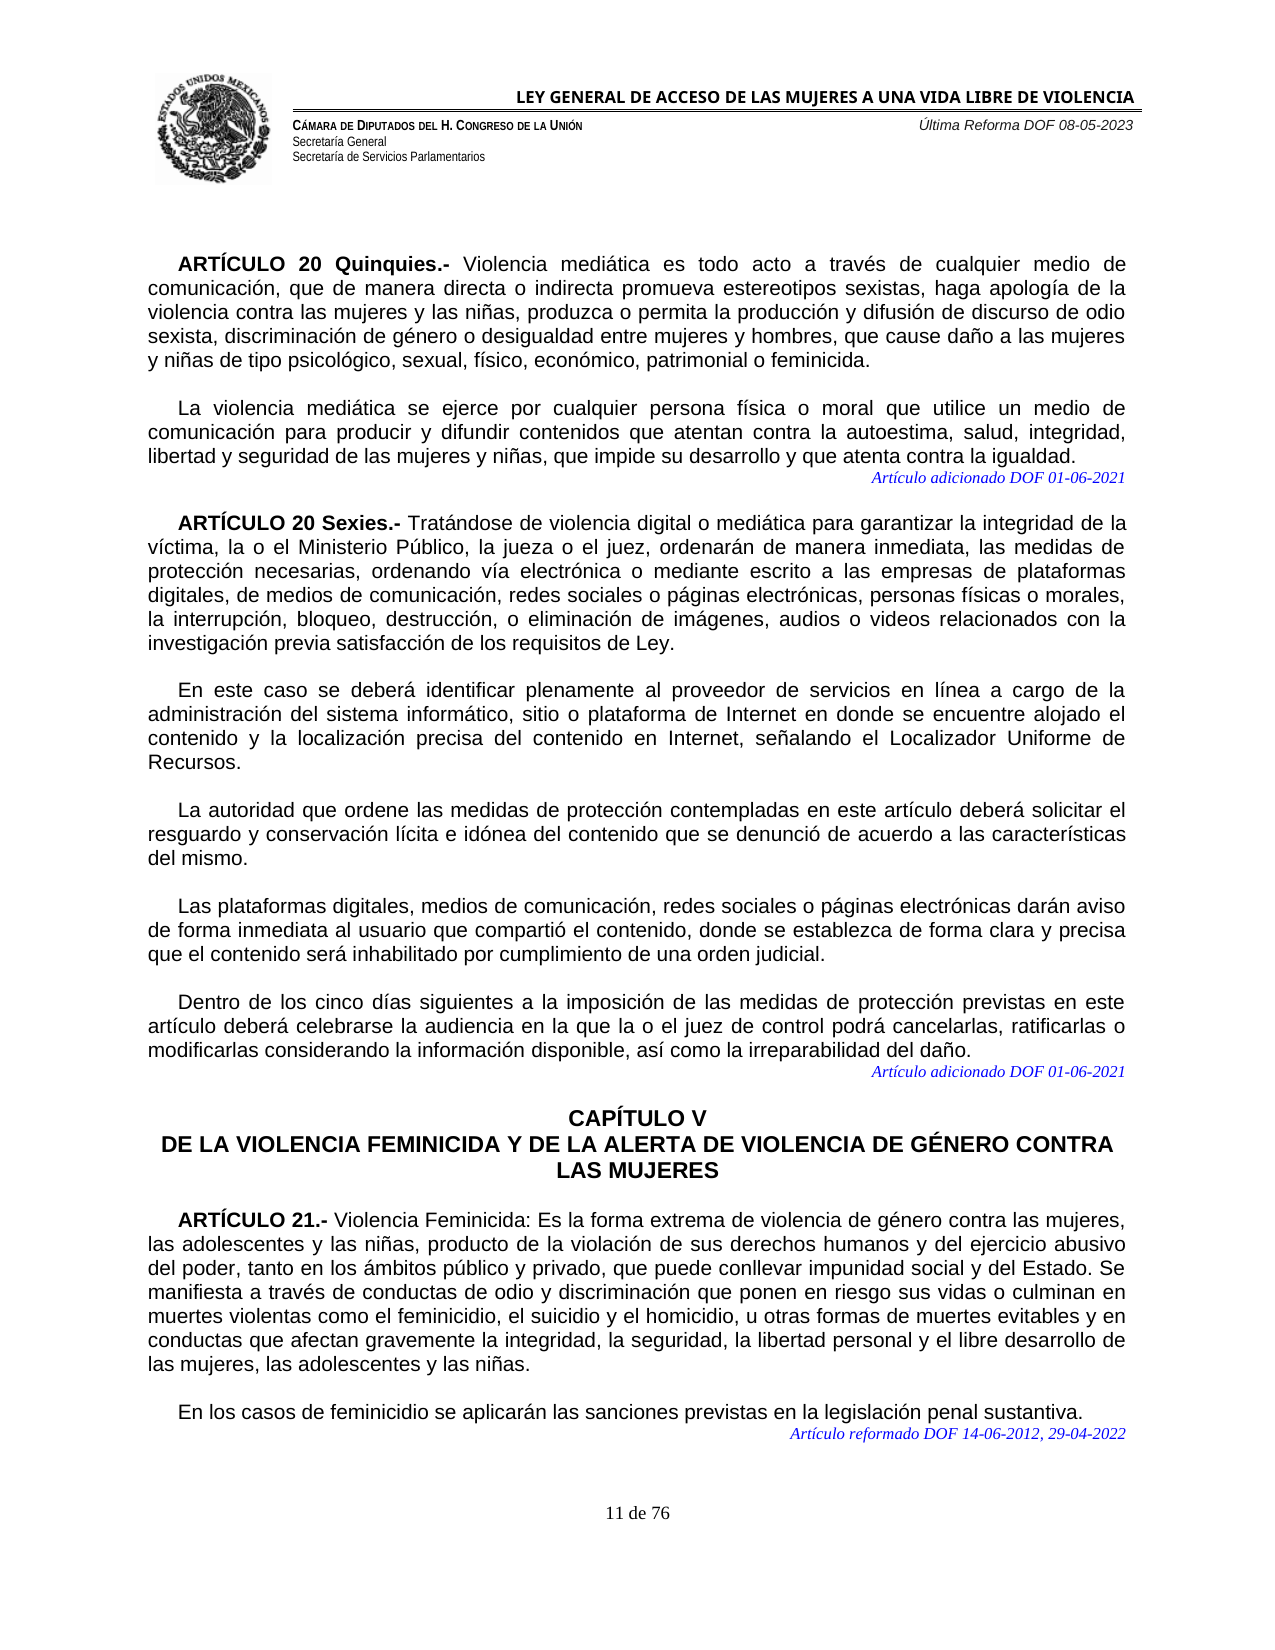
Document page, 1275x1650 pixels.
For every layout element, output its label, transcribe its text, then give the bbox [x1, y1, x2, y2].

text Las plataformas digitales, medios de comunicación, redes sociales o páginas electrónicas darán aviso de forma inmediata al usuario que compartió el contenido, donde se establezca de forma clara y precisa que el contenido será inhabilitado por cumplimiento de una orden judicial. [148, 894, 1127, 966]
text ARTÍCULO 20 Sexies.- Tratándose de violencia digital o mediática para garantizar la integridad de la víctima, la o el Ministerio Público, la jueza o el juez, ordenarán de manera inmediata, las medidas de protección necesarias, ordenando vía electrónica o mediante escrito a las empresas de plataformas digitales, de medios de comunicación, redes sociales o páginas electrónicas, personas físicas o morales, la interrupción, bloqueo, destrucción, o eliminación de imágenes, audios o videos relacionados con la investigación previa satisfacción de los requisitos de Ley. [148, 511, 1127, 654]
text Dentro de los cinco días siguientes a la imposición de las medidas de protección previstas en este artículo deberá celebrarse la audiencia en la que la o el juez de control podrá cancelarlas, ratificarlas o modificarlas considerando la información disponible, así como la irreparabilidad del daño. [148, 990, 1127, 1062]
text ARTÍCULO 20 Quinquies.- Violencia mediática es todo acto a través de cualquier medio de comunicación, que de manera directa o indirecta promueva estereotipos sexistas, haga apología de la violencia contra las mujeres y las niñas, produzca o permita la producción y difusión de discurso de odio sexista, discriminación de género o desigualdad entre mujeres y hombres, que cause daño a las mujeres y niñas de tipo psicológico, sexual, físico, económico, patrimonial o feminicida. [148, 252, 1127, 372]
text En este caso se deberá identificar plenamente al proveedor de servicios en línea a cargo de la administración del sistema informático, sitio o plataforma de Internet en donde se encuentre alojado el contenido y la localización precisa del contenido en Internet, señalando el Localizador Uniforme de Recursos. [148, 678, 1127, 774]
text En los casos de feminicidio se aplicarán las sanciones previstas en la legislación penal sustantiva. [148, 1399, 1127, 1423]
text CAPÍTULO V [148, 1105, 1127, 1131]
text Artículo reformado DOF 14-06-2012, 29-04-2022 [148, 1423, 1127, 1443]
text DE LA VIOLENCIA FEMINICIDA Y DE LA ALERTA DE VIOLENCIA DE GÉNERO CONTRA LAS MUJERES [148, 1131, 1127, 1184]
text Artículo adicionado DOF 01-06-2021 [148, 467, 1127, 487]
text Artículo adicionado DOF 01-06-2021 [148, 1062, 1127, 1081]
text ARTÍCULO 21.- Violencia Feminicida: Es la forma extrema de violencia de género contra las mujeres, las adolescentes y las niñas, producto de la violación de sus derechos humanos y del ejercicio abusivo del poder, tanto en los ámbitos público y privado, que puede conllevar impunidad social y del Estado. Se manifiesta a través de conductas de odio y discriminación que ponen en riesgo sus vidas o culminan en muertes violentas como el feminicidio, el suicidio y el homicidio, u otras formas de muertes evitables y en conductas que afectan gravemente la integridad, la seguridad, la libertad personal y el libre desarrollo de las mujeres, las adolescentes y las niñas. [148, 1208, 1127, 1376]
text La violencia mediática se ejerce por cualquier persona física o moral que utilice un medio de comunicación para producir y difundir contenidos que atentan contra la autoestima, salud, integridad, libertad y seguridad de las mujeres y niñas, que impide su desarrollo y que atenta contra la igualdad. [148, 396, 1127, 467]
text La autoridad que ordene las medidas de protección contempladas en este artículo deberá solicitar el resguardo y conservación lícita e idónea del contenido que se denunció de acuerdo a las características del mismo. [148, 798, 1127, 870]
